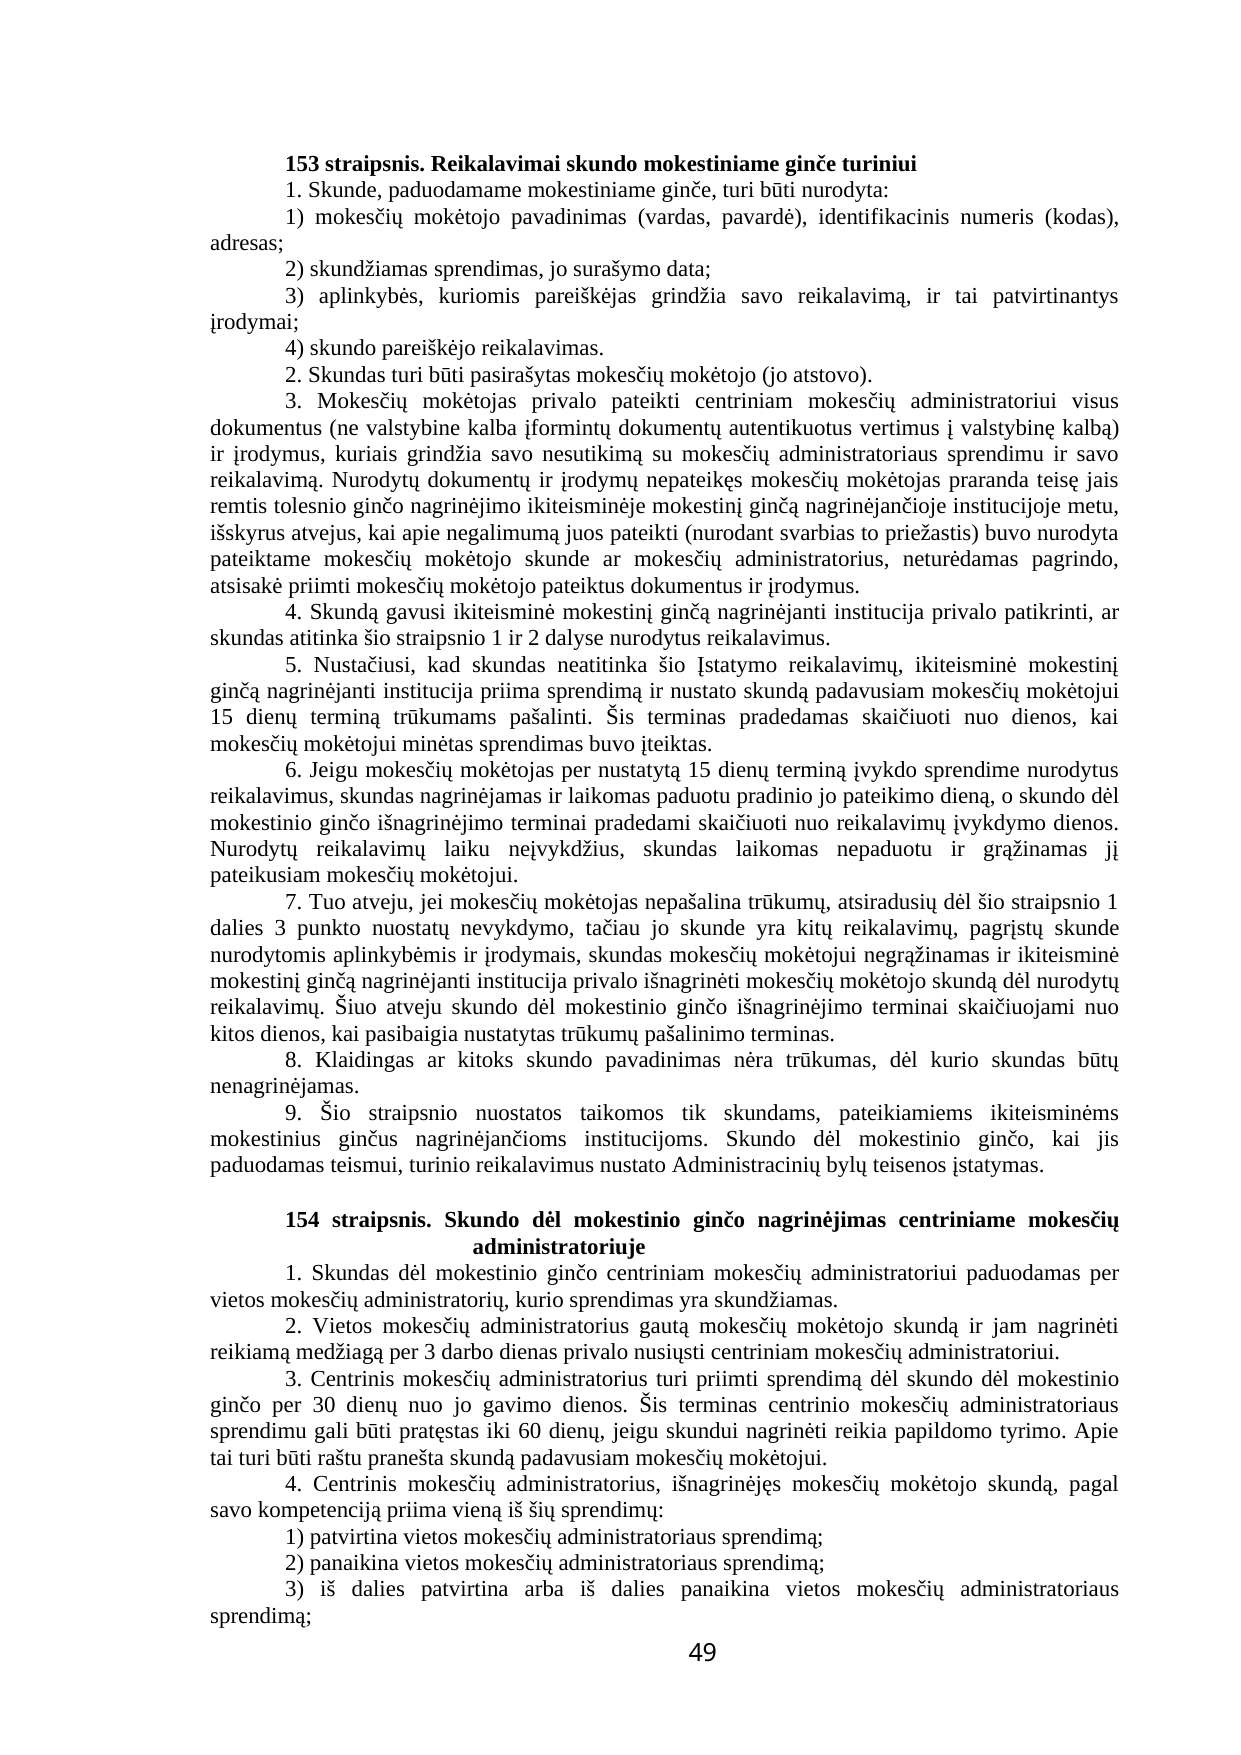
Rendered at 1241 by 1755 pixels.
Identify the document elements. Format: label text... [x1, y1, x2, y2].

text 154 straipsnis. Skundo dėl mokestinio ginčo nagrinėjimas centriniame mokesčių administratoriuje [285, 1207, 1120, 1259]
text 9. Šio straipsnio nuostatos taikomos tik skundams, pateikiamiems ikiteisminėms mokestinius ginčus nagrinėjančioms institucijoms. Skundo dėl mokestinio ginčo, kai jis paduodamas teismui, turinio reikalavimus nustato Administracinių bylų teisenos įstatymas. [210, 1099, 1120, 1178]
text 2) panaikina vietos mokesčių administratoriaus sprendimą; [210, 1549, 1120, 1576]
text 2. Skundas turi būti pasirašytas mokesčių mokėtojo (jo atstovo). [210, 361, 1120, 387]
text 5. Nustačiusi, kad skundas neatitinka šio Įstatymo reikalavimų, ikiteisminė mokestinį ginčą nagrinėjanti institucija priima sprendimą ir nustato skundą padavusiam mokesčių mokėtojui 15 dienų terminą trūkumams pašalinti. Šis terminas pradedamas skaičiuoti nuo dienos, kai mokesčių mokėtojui minėtas sprendimas buvo įteiktas. [210, 651, 1120, 756]
text 6. Jeigu mokesčių mokėtojas per nustatytą 15 dienų terminą įvykdo sprendime nurodytus reikalavimus, skundas nagrinėjamas ir laikomas paduotu pradinio jo pateikimo dieną, o skundo dėl mokestinio ginčo išnagrinėjimo terminai pradedami skaičiuoti nuo reikalavimų įvykdymo dienos. Nurodytų reikalavimų laiku neįvykdžius, skundas laikomas nepaduotu ir grąžinamas jį pateikusiam mokesčių mokėtojui. [210, 756, 1120, 888]
text 2) skundžiamas sprendimas, jo surašymo data; [210, 255, 1120, 282]
text 8. Klaidingas ar kitoks skundo pavadinimas nėra trūkumas, dėl kurio skundas būtų nenagrinėjamas. [210, 1046, 1120, 1099]
text 4) skundo pareiškėjo reikalavimas. [210, 334, 1120, 361]
text 7. Tuo atveju, jei mokesčių mokėtojas nepašalina trūkumų, atsiradusių dėl šio straipsnio 1 dalies 3 punkto nuostatų nevykdymo, tačiau jo skunde yra kitų reikalavimų, pagrįstų skunde nurodytomis aplinkybėmis ir įrodymais, skundas mokesčių mokėtojui negrąžinamas ir ikiteisminė mokestinį ginčą nagrinėjanti institucija privalo išnagrinėti mokesčių mokėtojo skundą dėl nurodytų reikalavimų. Šiuo atveju skundo dėl mokestinio ginčo išnagrinėjimo terminai skaičiuojami nuo kitos dienos, kai pasibaigia nustatytas trūkumų pašalinimo terminas. [210, 888, 1120, 1046]
text 1. Skunde, paduodamame mokestiniame ginče, turi būti nurodyta: [210, 176, 1120, 203]
text 4. Centrinis mokesčių administratorius, išnagrinėjęs mokesčių mokėtojo skundą, pagal savo kompetenciją priima vieną iš šių sprendimų: [210, 1470, 1120, 1523]
text 3. Centrinis mokesčių administratorius turi priimti sprendimą dėl skundo dėl mokestinio ginčo per 30 dienų nuo jo gavimo dienos. Šis terminas centrinio mokesčių administratoriaus sprendimu gali būti pratęstas iki 60 dienų, jeigu skundui nagrinėti reikia papildomo tyrimo. Apie tai turi būti raštu pranešta skundą padavusiam mokesčių mokėtojui. [210, 1365, 1120, 1470]
text 3) aplinkybės, kuriomis pareiškėjas grindžia savo reikalavimą, ir tai patvirtinantys įrodymai; [210, 282, 1120, 334]
text 1) patvirtina vietos mokesčių administratoriaus sprendimą; [210, 1523, 1120, 1549]
text 3) iš dalies patvirtina arba iš dalies panaikina vietos mokesčių administratoriaus sprendimą; [210, 1576, 1120, 1628]
text 153 straipsnis. Reikalavimai skundo mokestiniame ginče turiniui [210, 150, 1120, 176]
text 1) mokesčių mokėtojo pavadinimas (vardas, pavardė), identifikacinis numeris (kodas), adresas; [210, 203, 1120, 255]
text 3. Mokesčių mokėtojas privalo pateikti centriniam mokesčių administratoriui visus dokumentus (ne valstybine kalba įformintų dokumentų autentikuotus vertimus į valstybinę kalbą) ir įrodymus, kuriais grindžia savo nesutikimą su mokesčių administratoriaus sprendimu ir savo reikalavimą. Nurodytų dokumentų ir įrodymų nepateikęs mokesčių mokėtojas praranda teisę jais remtis tolesnio ginčo nagrinėjimo ikiteisminėje mokestinį ginčą nagrinėjančioje institucijoje metu, išskyrus atvejus, kai apie negalimumą juos pateikti (nurodant svarbias to priežastis) buvo nurodyta pateiktame mokesčių mokėtojo skunde ar mokesčių administratorius, neturėdamas pagrindo, atsisakė priimti mokesčių mokėtojo pateiktus dokumentus ir įrodymus. [210, 387, 1120, 598]
text 4. Skundą gavusi ikiteisminė mokestinį ginčą nagrinėjanti institucija privalo patikrinti, ar skundas atitinka šio straipsnio 1 ir 2 dalyse nurodytus reikalavimus. [210, 598, 1120, 651]
text 2. Vietos mokesčių administratorius gautą mokesčių mokėtojo skundą ir jam nagrinėti reikiamą medžiagą per 3 darbo dienas privalo nusiųsti centriniam mokesčių administratoriui. [210, 1312, 1120, 1365]
text 1. Skundas dėl mokestinio ginčo centriniam mokesčių administratoriui paduodamas per vietos mokesčių administratorių, kurio sprendimas yra skundžiamas. [210, 1259, 1120, 1312]
